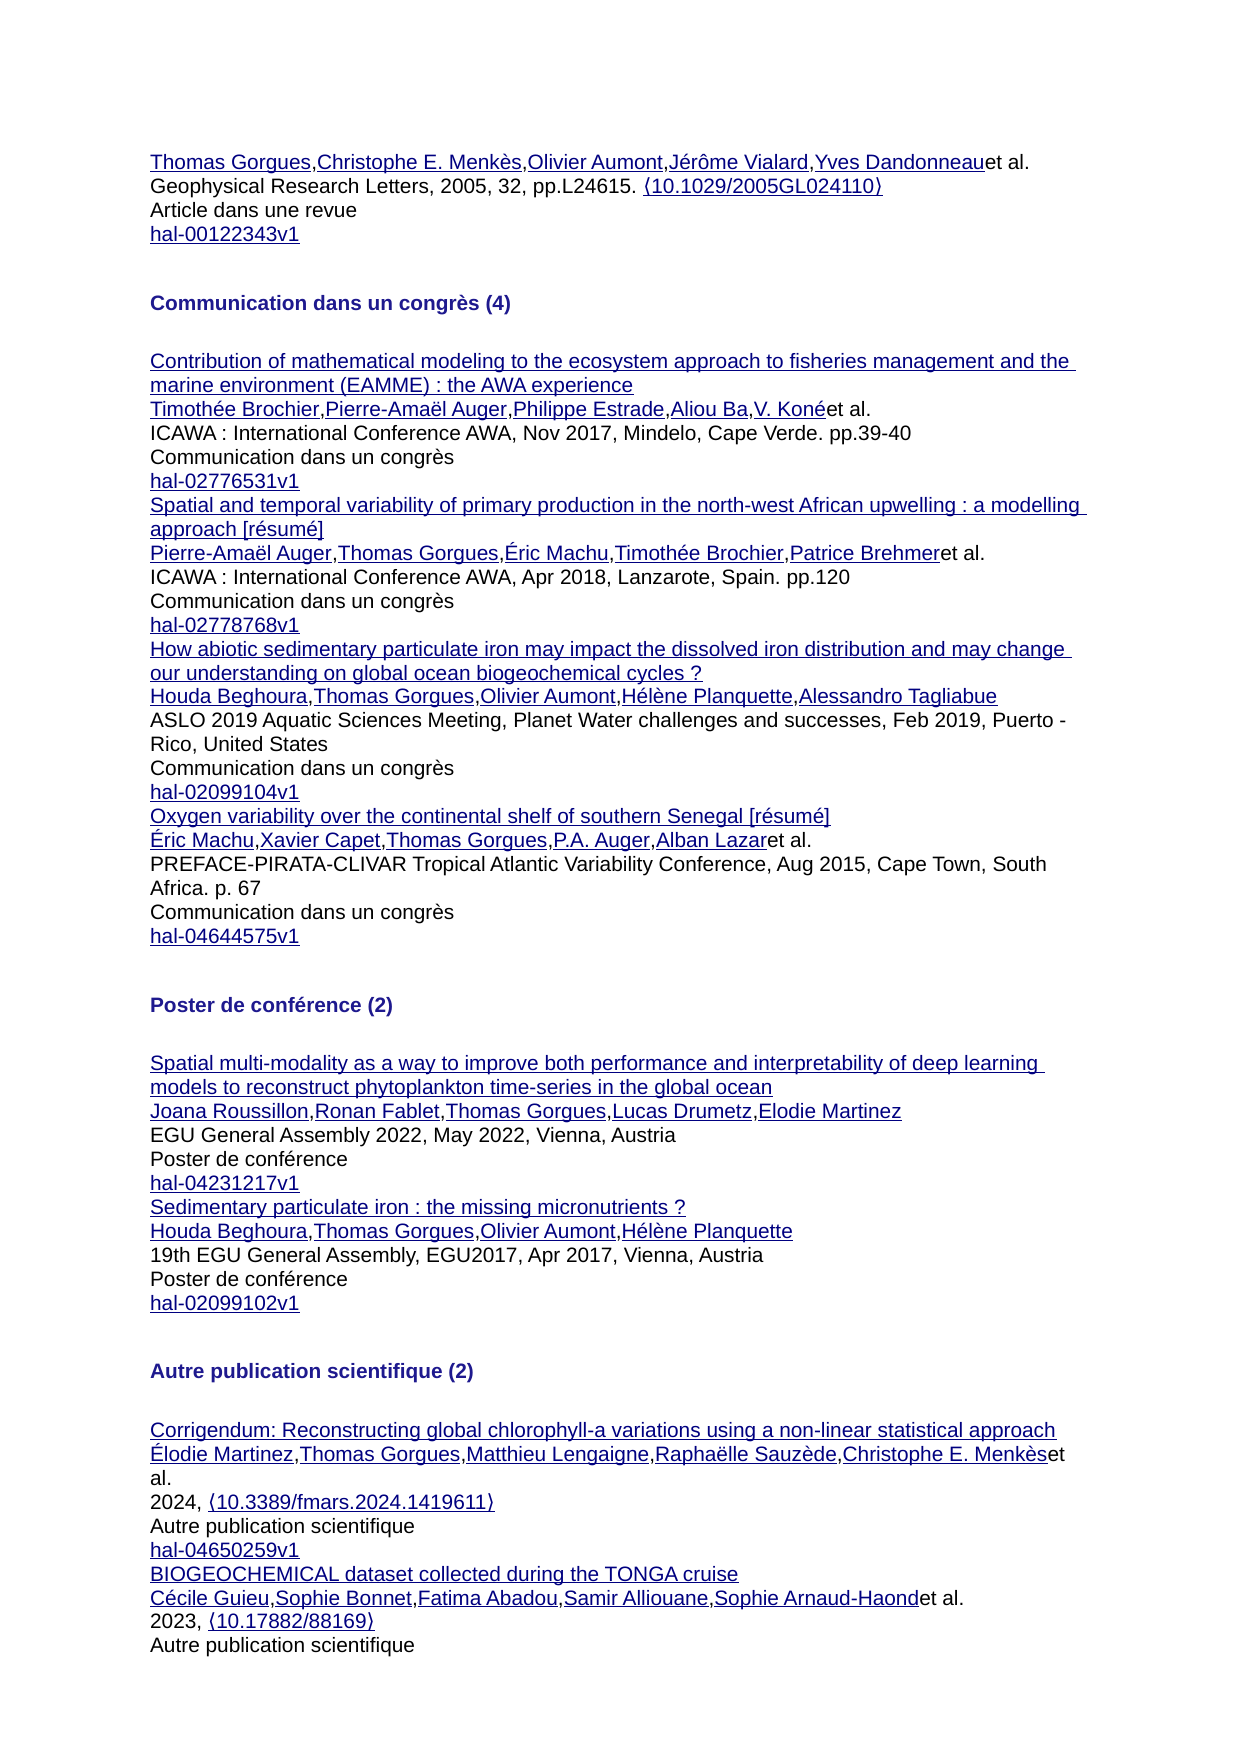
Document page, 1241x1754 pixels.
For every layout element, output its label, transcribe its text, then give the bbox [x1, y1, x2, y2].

table_header Spatial multi-modality as a way to improve both performance and interpretability of deep learning models to reconstruct phytoplankton time-series in the global ocean Joana Roussillon,Ronan Fablet,Thomas Gorgues,Lucas Drumetz,Elodie Martinez EGU General Assembly 2022, May 2022, Vienna, Austria Poster de conférence hal-04231217v1 [150, 1051, 1090, 1195]
table_cell Spatial and temporal variability of primary production in the north-west African upwelling : a modelling approach [résumé] Pierre-Amaël Auger,Thomas Gorgues,Éric Machu,Timothée Brochier,Patrice Brehmeret al. ICAWA : International Conference AWA, Apr 2018, Lanzarote, Spain. pp.120 Communication dans un congrès hal-02778768v1 [150, 493, 1090, 636]
table_cell Thomas Gorgues,Christophe E. Menkès,Olivier Aumont,Jérôme Vialard,Yves Dandonneauet al. Geophysical Research Letters, 2005, 32, pp.L24615. ⟨10.1029/2005GL024110⟩ Article dans une revue hal-00122343v1 [150, 150, 1090, 246]
subtitle Autre publication scientifique (2) [150, 1359, 1090, 1383]
table_cell BIOGEOCHEMICAL dataset collected during the TONGA cruise Cécile Guieu,Sophie Bonnet,Fatima Abadou,Samir Alliouane,Sophie Arnaud-Haondet al. 2023, ⟨10.17882/88169⟩ Autre publication scientifique [150, 1561, 1090, 1657]
table_cell Sedimentary particulate iron : the missing micronutrients ? Houda Beghoura,Thomas Gorgues,Olivier Aumont,Hélène Planquette 19th EGU General Assembly, EGU2017, Apr 2017, Vienna, Austria Poster de conférence hal-02099102v1 [150, 1195, 1090, 1314]
table_header Contribution of mathematical modeling to the ecosystem approach to fisheries management and the marine environment (EAMME) : the AWA experience Timothée Brochier,Pierre-Amaël Auger,Philippe Estrade,Aliou Ba,V. Konéet al. ICAWA : International Conference AWA, Nov 2017, Mindelo, Cape Verde. pp.39-40 Communication dans un congrès hal-02776531v1 [150, 349, 1090, 493]
table_cell How abiotic sedimentary particulate iron may impact the dissolved iron distribution and may change our understanding on global ocean biogeochemical cycles ? Houda Beghoura,Thomas Gorgues,Olivier Aumont,Hélène Planquette,Alessandro Tagliabue ASLO 2019 Aquatic Sciences Meeting, Planet Water challenges and successes, Feb 2019, Puerto - Rico, United States Communication dans un congrès hal-02099104v1 [150, 636, 1090, 804]
subtitle Communication dans un congrès (4) [150, 291, 1090, 314]
table_cell Oxygen variability over the continental shelf of southern Senegal [résumé] Éric Machu,Xavier Capet,Thomas Gorgues,P.A. Auger,Alban Lazaret al. PREFACE-PIRATA-CLIVAR Tropical Atlantic Variability Conference, Aug 2015, Cape Town, South Africa. p. 67 Communication dans un congrès hal-04644575v1 [150, 804, 1090, 948]
subtitle Poster de conférence (2) [150, 993, 1090, 1017]
table_header Corrigendum: Reconstructing global chlorophyll-a variations using a non-linear statistical approach Élodie Martinez,Thomas Gorgues,Matthieu Lengaigne,Raphaëlle Sauzède,Christophe E. Menkèset al. 2024, ⟨10.3389/fmars.2024.1419611⟩ Autre publication scientifique hal-04650259v1 [150, 1418, 1090, 1561]
